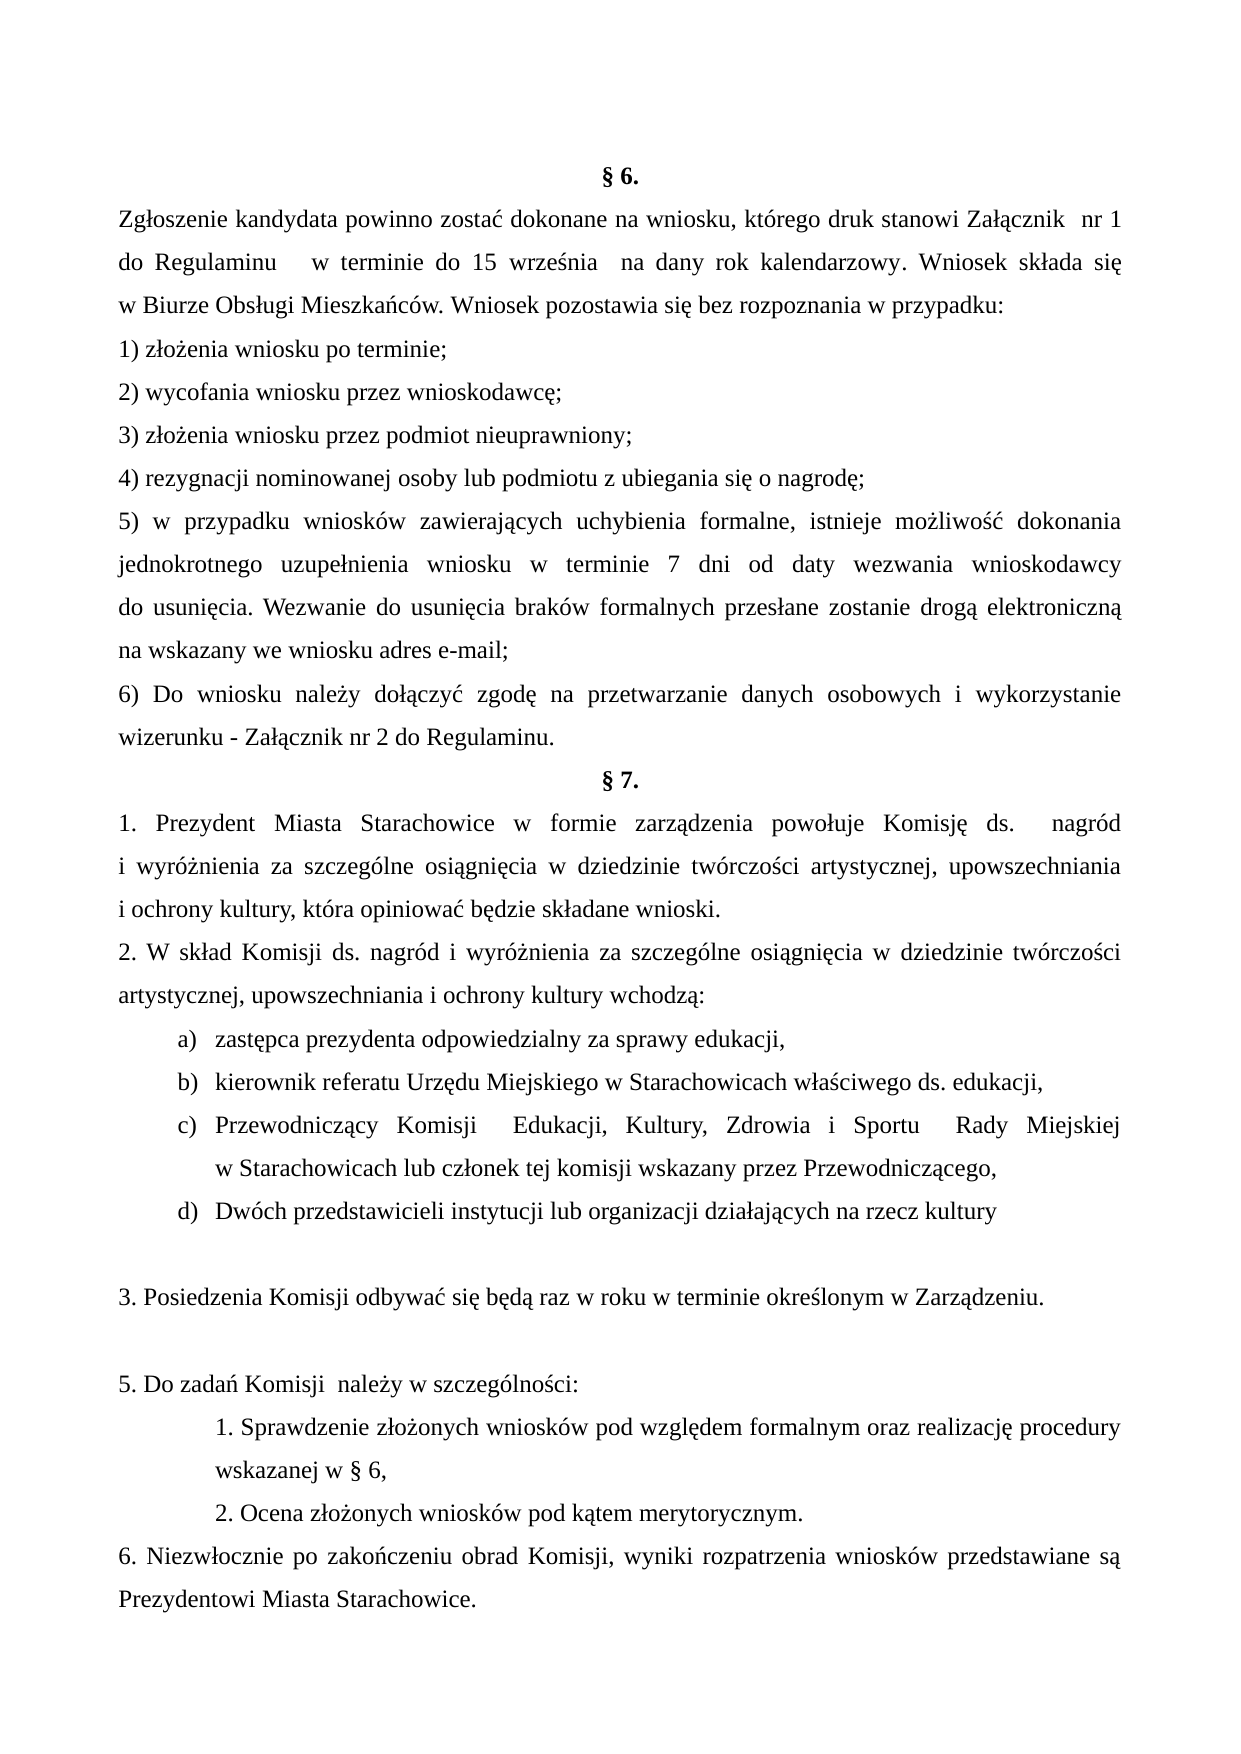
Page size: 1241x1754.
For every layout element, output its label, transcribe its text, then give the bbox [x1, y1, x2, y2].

text 2. W skład Komisji ds. nagród i wyróżnienia za szczególne osiągnięcia w dziedzinie twórczości artystycznej, upowszechniania i ochrony kultury wchodzą: [118, 937, 1122, 1009]
list 6. Niezwłocznie po zakończeniu obrad Komisji, wyniki rozpatrzenia wniosków przedstawiane są Prezydentowi Miasta Starachowice. [83, 1541, 1122, 1613]
text Zgłoszenie kandydata powinno zostać dokonane na wniosku, którego druk stanowi Załącznik nr 1 do Regulaminu w terminie do 15 września na dany rok kalendarzowy. Wniosek składa się w Biurze Obsługi Mieszkańców. Wniosek pozostawia się bez rozpoznania w przypadku: [118, 204, 1122, 319]
list 2. Ocena złożonych wniosków pod kątem merytorycznym. [177, 1498, 1122, 1527]
text 2) wycofania wniosku przez wnioskodawcę; [118, 377, 1122, 406]
text 5) w przypadku wniosków zawierających uchybienia formalne, istnieje możliwość dokonania jednokrotnego uzupełnienia wniosku w terminie 7 dni od daty wezwania wnioskodawcy do usunięcia. Wezwanie do usunięcia braków formalnych przesłane zostanie drogą elektroniczną na wskazany we wniosku adres e-mail; [118, 506, 1122, 664]
text 6) Do wniosku należy dołączyć zgodę na przetwarzanie danych osobowych i wykorzystanie wizerunku - Załącznik nr 2 do Regulaminu. [118, 679, 1122, 751]
text § 7. [118, 765, 1122, 794]
text 3) złożenia wniosku przez podmiot nieuprawniony; [118, 420, 1122, 449]
list zastępca prezydenta odpowiedzialny za sprawy edukacji, [177, 1024, 1122, 1052]
text 4) rezygnacji nominowanej osoby lub podmiotu z ubiegania się o nagrodę; [118, 463, 1122, 492]
list 3. Posiedzenia Komisji odbywać się będą raz w roku w terminie określonym w Zarządzeniu. [83, 1282, 1122, 1311]
text 1. Prezydent Miasta Starachowice w formie zarządzenia powołuje Komisję ds. nagród i wyróżnienia za szczególne osiągnięcia w dziedzinie twórczości artystycznej, upowszechniania i ochrony kultury, która opiniować będzie składane wnioski. [118, 808, 1122, 923]
list Przewodniczący Komisji Edukacji, Kultury, Zdrowia i Sportu Rady Miejskiej w Starachowicach lub członek tej komisji wskazany przez Przewodniczącego, [177, 1110, 1122, 1182]
list kierownik referatu Urzędu Miejskiego w Starachowicach właściwego ds. edukacji, [177, 1067, 1122, 1096]
text 1) złożenia wniosku po terminie; [118, 334, 1122, 362]
list 1. Sprawdzenie złożonych wniosków pod względem formalnym oraz realizację procedury wskazanej w § 6, [177, 1412, 1122, 1484]
text § 6. [118, 161, 1122, 190]
list 5. Do zadań Komisji należy w szczególności: [83, 1369, 1122, 1397]
list Dwóch przedstawicieli instytucji lub organizacji działających na rzecz kultury [177, 1196, 1122, 1225]
